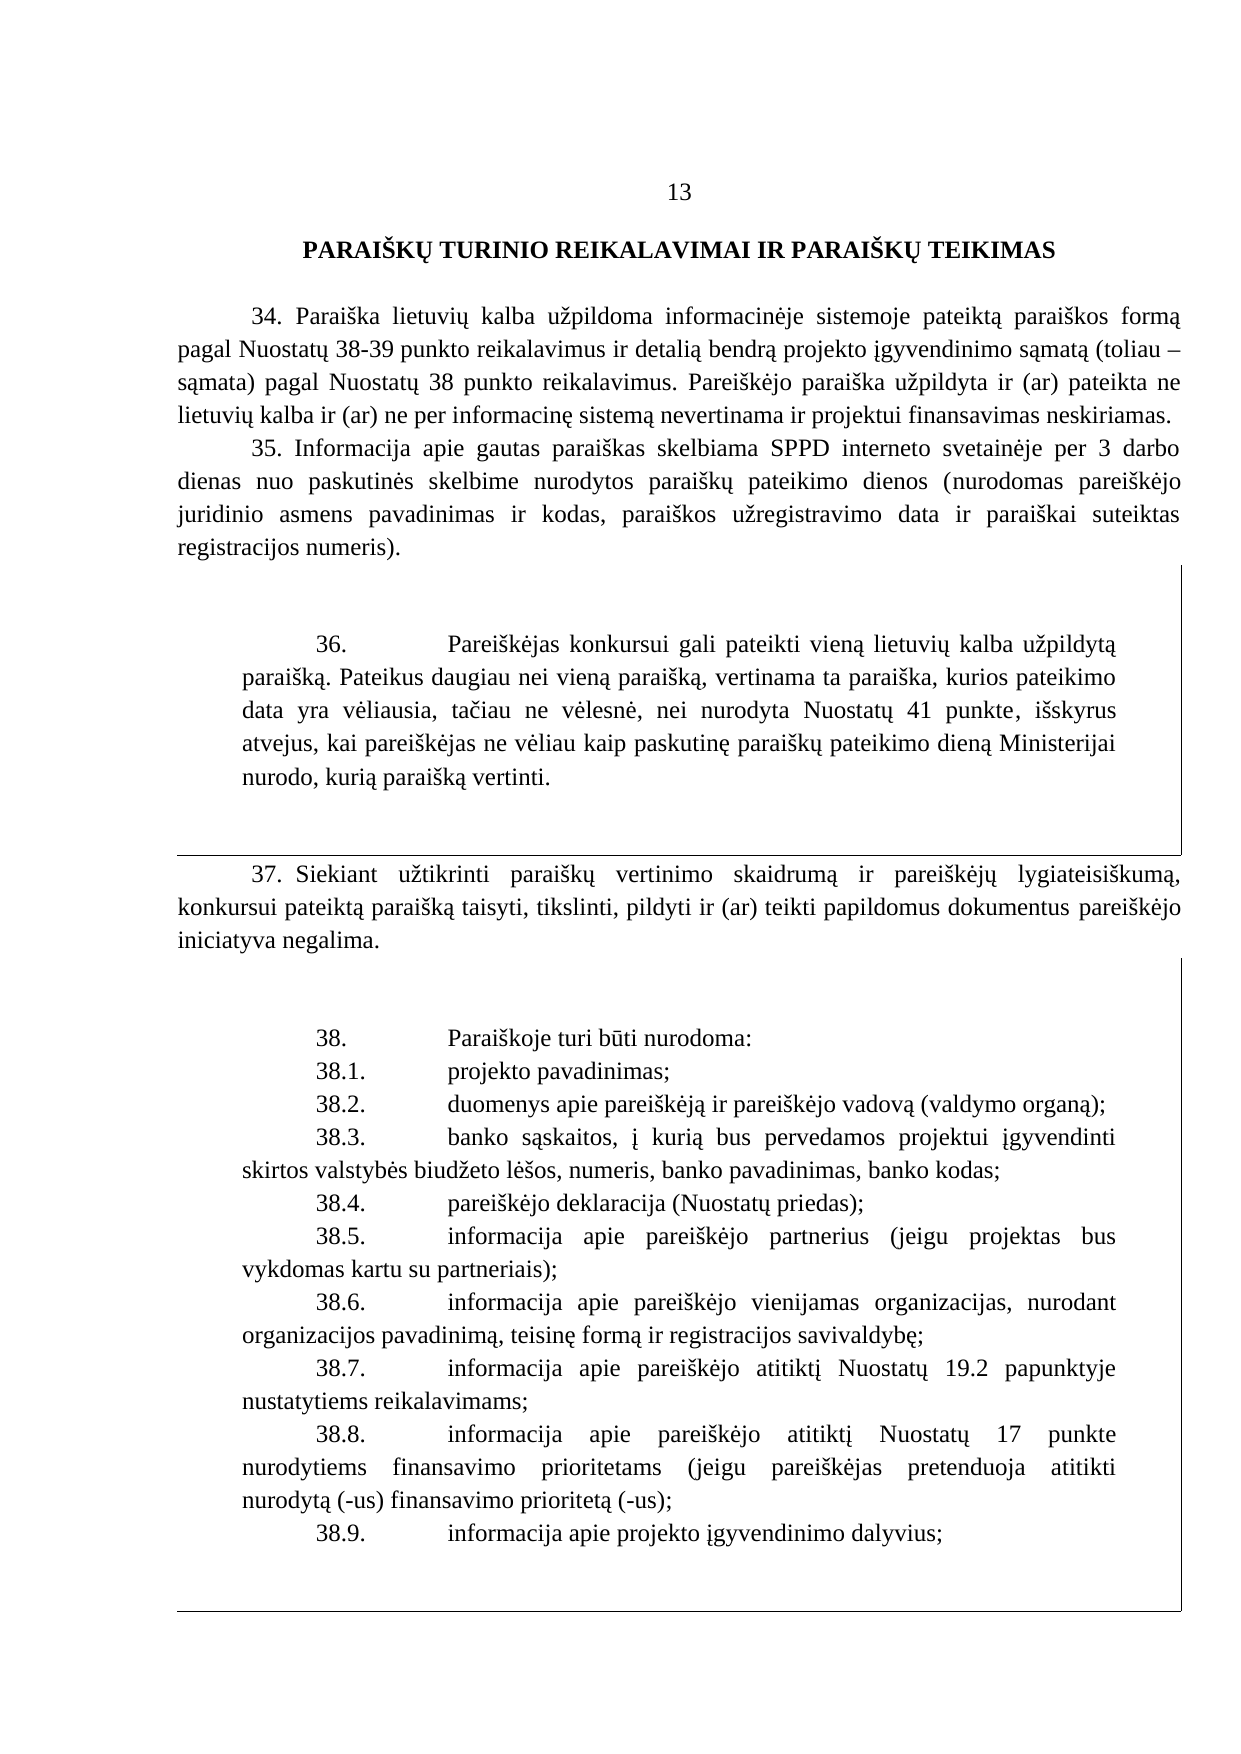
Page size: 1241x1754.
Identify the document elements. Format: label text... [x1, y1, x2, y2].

text 38.3. banko sąskaitos, į kurią bus pervedamos projektui įgyvendinti skirtos valstybės biudžeto lėšos, numeris, banko pavadinimas, banko kodas; [177, 1057, 1181, 1123]
text 38.8. informacija apie pareiškėjo atitiktį Nuostatų 17 punkte nurodytiems finansavimo prioritetams (jeigu pareiškėjas pretenduoja atitikti nurodytą (-us) finansavimo prioritetą (-us); [177, 1354, 1181, 1453]
text 38.9. informacija apie projekto įgyvendinimo dalyvius; [177, 1453, 1181, 1611]
text 38.6. informacija apie pareiškėjo vienijamas organizacijas, nurodant organizacijos pavadinimą, teisinę formą ir registracijos savivaldybę; [177, 1222, 1181, 1288]
text 38.1. projekto pavadinimas; [177, 991, 1181, 1024]
text PARAIŠKŲ TURINIO REIKALAVIMAI IR PARAIŠKŲ TEIKIMAS [177, 235, 1181, 263]
text 38.4. pareiškėjo deklaracija (Nuostatų priedas); [177, 1123, 1181, 1156]
text 38. Paraiškoje turi būti nurodoma: [177, 958, 1181, 991]
text 38.2. duomenys apie pareiškėją ir pareiškėjo vadovą (valdymo organą); [177, 1024, 1181, 1057]
text 38.5. informacija apie pareiškėjo partnerius (jeigu projektas bus vykdomas kartu su partneriais); [177, 1156, 1181, 1222]
text 37. Siekiant užtikrinti paraiškų vertinimo skaidrumą ir pareiškėjų lygiateisiškumą, konkursui pateiktą paraišką taisyti, tikslinti, pildyti ir (ar) teikti papildomus dokumentus pareiškėjo iniciatyva negalima. [177, 859, 1181, 954]
text 36. Pareiškėjas konkursui gali pateikti vieną lietuvių kalba užpildytą paraišką. Pateikus daugiau nei vieną paraišką, vertinama ta paraiška, kurios pateikimo data yra vėliausia, tačiau ne vėlesnė, nei nurodyta Nuostatų 41 punkte, išskyrus atvejus, kai pareiškėjas ne vėliau kaip paskutinę paraiškų pateikimo dieną Ministerijai nurodo, kurią paraišką vertinti. [177, 565, 1181, 855]
text 38.7. informacija apie pareiškėjo atitiktį Nuostatų 19.2 papunktyje nustatytiems reikalavimams; [177, 1288, 1181, 1354]
text 34. Paraiška lietuvių kalba užpildoma informacinėje sistemoje pateiktą paraiškos formą pagal Nuostatų 38-39 punkto reikalavimus ir detalią bendrą projekto įgyvendinimo sąmatą (toliau – sąmata) pagal Nuostatų 38 punkto reikalavimus. Pareiškėjo paraiška užpildyta ir (ar) pateikta ne lietuvių kalba ir (ar) ne per informacinę sistemą nevertinama ir projektui finansavimas neskiriamas. [177, 301, 1181, 428]
text 35. Informacija apie gautas paraiškas skelbiama SPPD interneto svetainėje per 3 darbo dienas nuo paskutinės skelbime nurodytos paraiškų pateikimo dienos (nurodomas pareiškėjo juridinio asmens pavadinimas ir kodas, paraiškos užregistravimo data ir paraiškai suteiktas registracijos numeris). [177, 433, 1181, 561]
